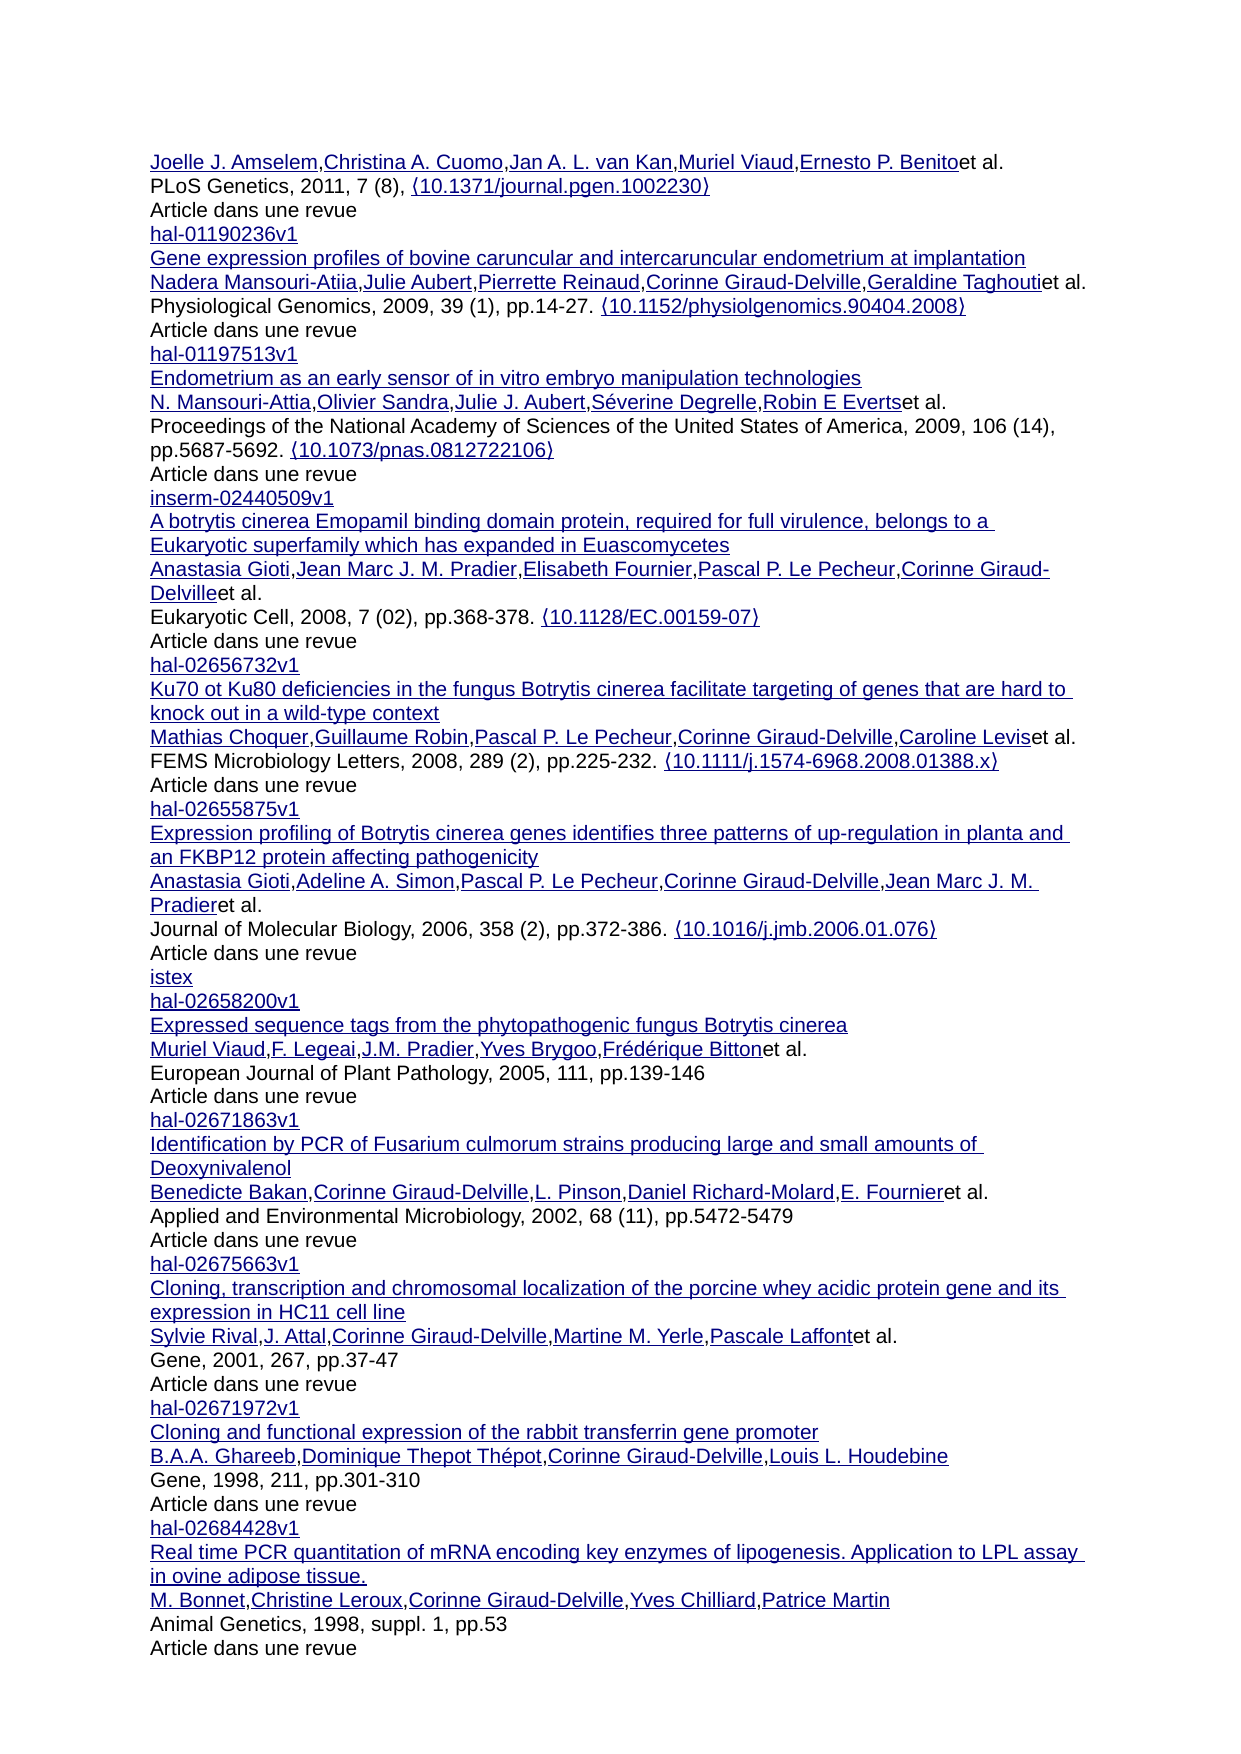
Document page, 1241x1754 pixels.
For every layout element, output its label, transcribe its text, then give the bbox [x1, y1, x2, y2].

table_cell Cloning, transcription and chromosomal localization of the porcine whey acidic protein gene and its expression in HC11 cell line Sylvie Rival,J. Attal,Corinne Giraud-Delville,Martine M. Yerle,Pascale Laffontet al. Gene, 2001, 267, pp.37-47 Article dans une revue hal-02671972v1 [150, 1276, 1090, 1420]
table_cell Expression profiling of Botrytis cinerea genes identifies three patterns of up-regulation in planta and an FKBP12 protein affecting pathogenicity Anastasia Gioti,Adeline A. Simon,Pascal P. Le Pecheur,Corinne Giraud-Delville,Jean Marc J. M. Pradieret al. Journal of Molecular Biology, 2006, 358 (2), pp.372-386. ⟨10.1016/j.jmb.2006.01.076⟩ Article dans une revue istex hal-02658200v1 [150, 821, 1090, 1012]
table_cell Joelle J. Amselem,Christina A. Cuomo,Jan A. L. van Kan,Muriel Viaud,Ernesto P. Benitoet al. PLoS Genetics, 2011, 7 (8), ⟨10.1371/journal.pgen.1002230⟩ Article dans une revue hal-01190236v1 [150, 150, 1090, 246]
table_cell Expressed sequence tags from the phytopathogenic fungus Botrytis cinerea Muriel Viaud,F. Legeai,J.M. Pradier,Yves Brygoo,Frédérique Bittonet al. European Journal of Plant Pathology, 2005, 111, pp.139-146 Article dans une revue hal-02671863v1 [150, 1013, 1090, 1132]
table_cell Endometrium as an early sensor of in vitro embryo manipulation technologies N. Mansouri-Attia,Olivier Sandra,Julie J. Aubert,Séverine Degrelle,Robin E Evertset al. Proceedings of the National Academy of Sciences of the United States of America, 2009, 106 (14), pp.5687-5692. ⟨10.1073/pnas.0812722106⟩ Article dans une revue inserm-02440509v1 [150, 366, 1090, 509]
table_cell A botrytis cinerea Emopamil binding domain protein, required for full virulence, belongs to a Eukaryotic superfamily which has expanded in Euascomycetes Anastasia Gioti,Jean Marc J. M. Pradier,Elisabeth Fournier,Pascal P. Le Pecheur,Corinne Giraud-Delvilleet al. Eukaryotic Cell, 2008, 7 (02), pp.368-378. ⟨10.1128/EC.00159-07⟩ Article dans une revue hal-02656732v1 [150, 509, 1090, 677]
table_cell Gene expression profiles of bovine caruncular and intercaruncular endometrium at implantation Nadera Mansouri-Atiia,Julie Aubert,Pierrette Reinaud,Corinne Giraud-Delville,Geraldine Taghoutiet al. Physiological Genomics, 2009, 39 (1), pp.14-27. ⟨10.1152/physiolgenomics.90404.2008⟩ Article dans une revue hal-01197513v1 [150, 246, 1090, 366]
table_cell Real time PCR quantitation of mRNA encoding key enzymes of lipogenesis. Application to LPL assay in ovine adipose tissue. M. Bonnet,Christine Leroux,Corinne Giraud-Delville,Yves Chilliard,Patrice Martin Animal Genetics, 1998, suppl. 1, pp.53 Article dans une revue [150, 1540, 1090, 1659]
table_cell Cloning and functional expression of the rabbit transferrin gene promoter B.A.A. Ghareeb,Dominique Thepot Thépot,Corinne Giraud-Delville,Louis L. Houdebine Gene, 1998, 211, pp.301-310 Article dans une revue hal-02684428v1 [150, 1420, 1090, 1539]
table_cell Ku70 ot Ku80 deficiencies in the fungus Botrytis cinerea facilitate targeting of genes that are hard to knock out in a wild-type context Mathias Choquer,Guillaume Robin,Pascal P. Le Pecheur,Corinne Giraud-Delville,Caroline Leviset al. FEMS Microbiology Letters, 2008, 289 (2), pp.225-232. ⟨10.1111/j.1574-6968.2008.01388.x⟩ Article dans une revue hal-02655875v1 [150, 677, 1090, 821]
table_cell Identification by PCR of Fusarium culmorum strains producing large and small amounts of Deoxynivalenol Benedicte Bakan,Corinne Giraud-Delville,L. Pinson,Daniel Richard-Molard,E. Fournieret al. Applied and Environmental Microbiology, 2002, 68 (11), pp.5472-5479 Article dans une revue hal-02675663v1 [150, 1132, 1090, 1276]
